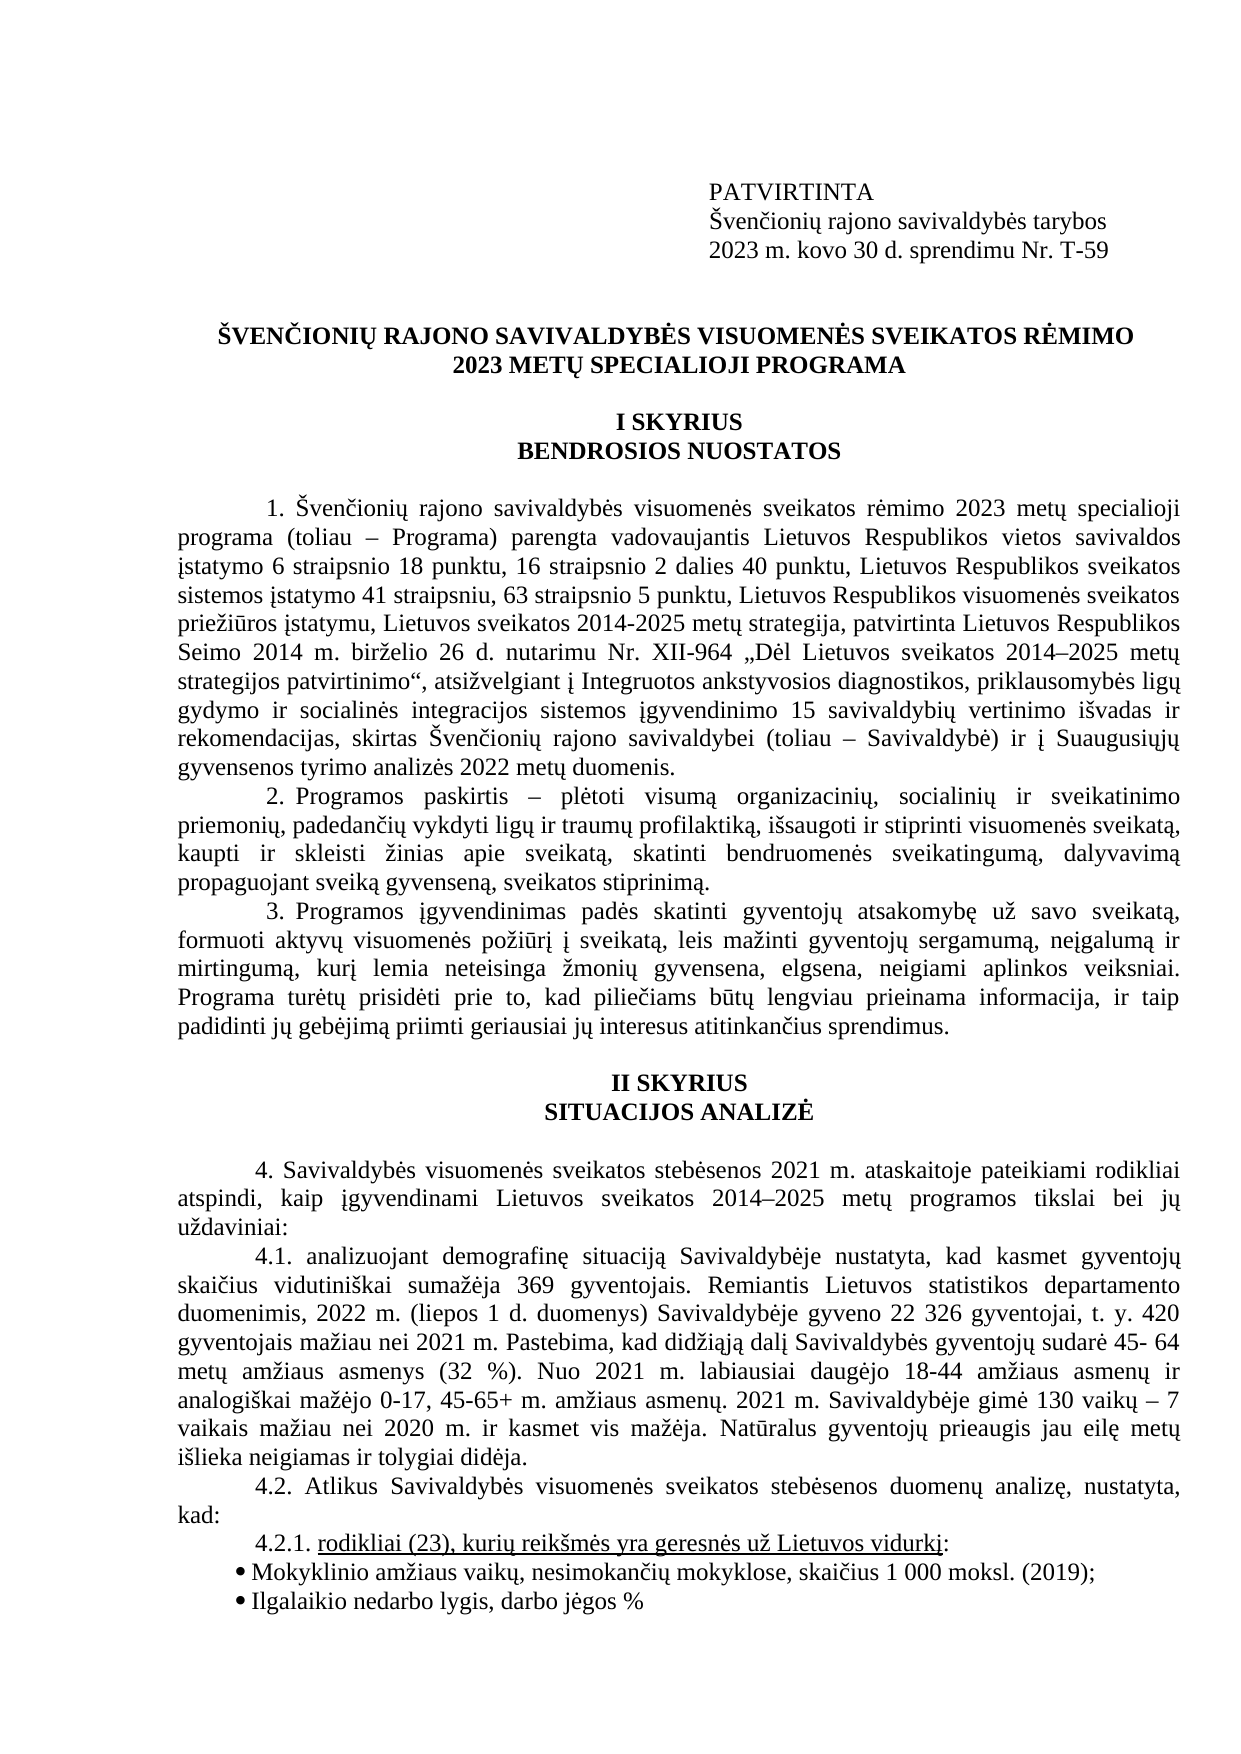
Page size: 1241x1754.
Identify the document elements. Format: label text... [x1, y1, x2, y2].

text Švenčionių rajono savivaldybės tarybos [177, 206, 1181, 235]
text 4.2. Atlikus Savivaldybės visuomenės sveikatos stebėsenos duomenų analizę, nustatyta, kad: [177, 1471, 1181, 1528]
text 2023 m. kovo 30 d. sprendimu Nr. T-59 [177, 235, 1181, 263]
text  Mokyklinio amžiaus vaikų, nesimokančių mokyklose, skaičius 1 000 moksl. (2019); [236, 1557, 1181, 1586]
text 3. Programos įgyvendinimas padės skatinti gyventojų atsakomybę už savo sveikatą, formuoti aktyvų visuomenės požiūrį į sveikatą, leis mažinti gyventojų sergamumą, neįgalumą ir mirtingumą, kurį lemia neteisinga žmonių gyvensena, elgsena, neigiami aplinkos veiksniai. Programa turėtų prisidėti prie to, kad piliečiams būtų lengviau prieinama informacija, ir taip padidinti jų gebėjimą priimti geriausiai jų interesus atitinkančius sprendimus. [177, 896, 1181, 1040]
text  Ilgalaikio nedarbo lygis, darbo jėgos % [236, 1586, 1181, 1615]
text 4.2.1. rodikliai (23), kurių reikšmės yra geresnės už Lietuvos vidurkį: [177, 1528, 1181, 1557]
text BENDROSIOS NUOSTATOS [177, 436, 1181, 465]
text 4. Savivaldybės visuomenės sveikatos stebėsenos 2021 m. ataskaitoje pateikiami rodikliai atspindi, kaip įgyvendinami Lietuvos sveikatos 2014–2025 metų programos tikslai bei jų uždaviniai: [177, 1155, 1181, 1241]
text SITUACIJOS ANALIZĖ [177, 1097, 1181, 1126]
text 2023 METŲ SPECIALIOJI PROGRAMA [177, 350, 1181, 378]
text 1. Švenčionių rajono savivaldybės visuomenės sveikatos rėmimo 2023 metų specialioji programa (toliau – Programa) parengta vadovaujantis Lietuvos Respublikos vietos savivaldos įstatymo 6 straipsnio 18 punktu, 16 straipsnio 2 dalies 40 punktu, Lietuvos Respublikos sveikatos sistemos įstatymo 41 straipsniu, 63 straipsnio 5 punktu, Lietuvos Respublikos visuomenės sveikatos priežiūros įstatymu, Lietuvos sveikatos 2014-2025 metų strategija, patvirtinta Lietuvos Respublikos Seimo 2014 m. birželio 26 d. nutarimu Nr. XII-964 „Dėl Lietuvos sveikatos 2014–2025 metų strategijos patvirtinimo“, atsižvelgiant į Integruotos ankstyvosios diagnostikos, priklausomybės ligų gydymo ir socialinės integracijos sistemos įgyvendinimo 15 savivaldybių vertinimo išvadas ir rekomendacijas, skirtas Švenčionių rajono savivaldybei (toliau – Savivaldybė) ir į Suaugusiųjų gyvensenos tyrimo analizės 2022 metų duomenis. [177, 493, 1181, 781]
text 2. Programos paskirtis – plėtoti visumą organizacinių, socialinių ir sveikatinimo priemonių, padedančių vykdyti ligų ir traumų profilaktiką, išsaugoti ir stiprinti visuomenės sveikatą, kaupti ir skleisti žinias apie sveikatą, skatinti bendruomenės sveikatingumą, dalyvavimą propaguojant sveiką gyvenseną, sveikatos stiprinimą. [177, 781, 1181, 896]
text II SKYRIUS [177, 1068, 1181, 1097]
text 4.1. analizuojant demografinę situaciją Savivaldybėje nustatyta, kad kasmet gyventojų skaičius vidutiniškai sumažėja 369 gyventojais. Remiantis Lietuvos statistikos departamento duomenimis, 2022 m. (liepos 1 d. duomenys) Savivaldybėje gyveno 22 326 gyventojai, t. y. 420 gyventojais mažiau nei 2021 m. Pastebima, kad didžiąją dalį Savivaldybės gyventojų sudarė 45- 64 metų amžiaus asmenys (32 %). Nuo 2021 m. labiausiai daugėjo 18-44 amžiaus asmenų ir analogiškai mažėjo 0-17, 45-65+ m. amžiaus asmenų. 2021 m. Savivaldybėje gimė 130 vaikų – 7 vaikais mažiau nei 2020 m. ir kasmet vis mažėja. Natūralus gyventojų prieaugis jau eilę metų išlieka neigiamas ir tolygiai didėja. [177, 1241, 1181, 1471]
text ŠVENČIONIŲ RAJONO SAVIVALDYBĖS VISUOMENĖS SVEIKATOS RĖMIMO [177, 321, 1181, 350]
text I SKYRIUS [177, 407, 1181, 436]
text PATVIRTINTA [177, 177, 1181, 206]
